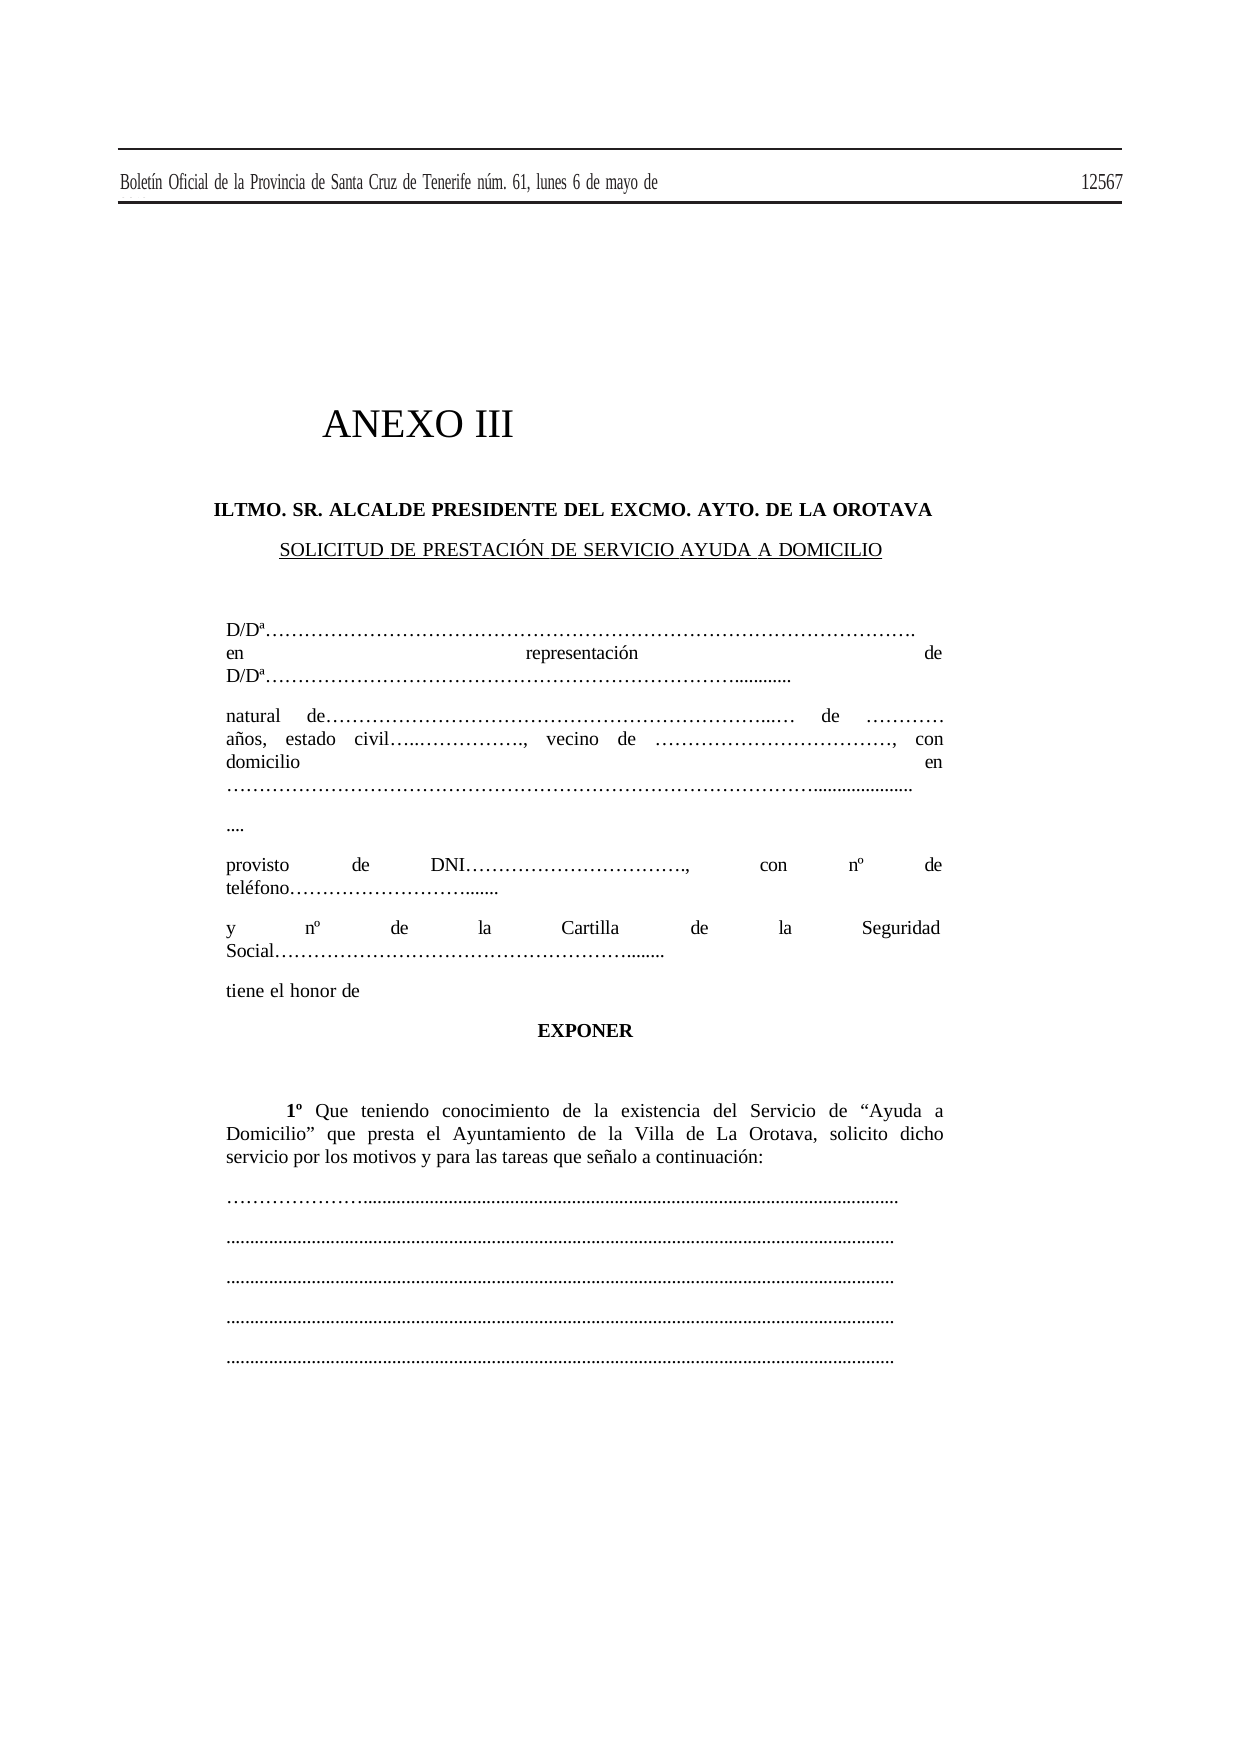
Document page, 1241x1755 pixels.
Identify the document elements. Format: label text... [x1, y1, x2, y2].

text D/Dª………………………………………………………………………………………. en representación de D/Dª………………………………………………………………............ [226, 618, 944, 687]
text ............................................................................................................................................. [226, 1265, 1134, 1288]
text ILTMO. SR. ALCALDE PRESIDENTE DEL EXCMO. AYTO. DE LA OROTAVA [213, 498, 1134, 521]
text 1º Que teniendo conocimiento de la existencia del Servicio de “Ayuda a Domicilio” que presta el Ayuntamiento de la Villa de La Orotava, solicito dicho servicio por los motivos y para las tareas que señalo a continuación: [226, 1099, 944, 1168]
text natural de…………………………………………………………...… de ………… años, estado civil…..……………., vecino de ………………………………, con domicilio en [226, 704, 944, 773]
text SOLICITUD DE PRESTACIÓN DE SERVICIO AYUDA A DOMICILIO [279, 538, 1134, 561]
text …………………................................................................................................................. [226, 1185, 1134, 1208]
text tiene el honor de [226, 979, 1134, 1002]
text ............................................................................................................................................. [226, 1345, 1134, 1368]
subtitle ANEXO III [106, 399, 730, 446]
text ............................................................................................................................................. [226, 1225, 1134, 1248]
text ………………………………………………………………………………..................... [226, 773, 1134, 796]
text provisto de DNI……………………………., con nº de teléfono………………………....... [226, 853, 944, 899]
text .... [226, 813, 1134, 836]
text ............................................................................................................................................. [226, 1305, 1134, 1328]
text y nº de la Cartilla de la Seguridad Social………………………………………………........ [226, 916, 944, 962]
text EXPONER [441, 1019, 730, 1042]
